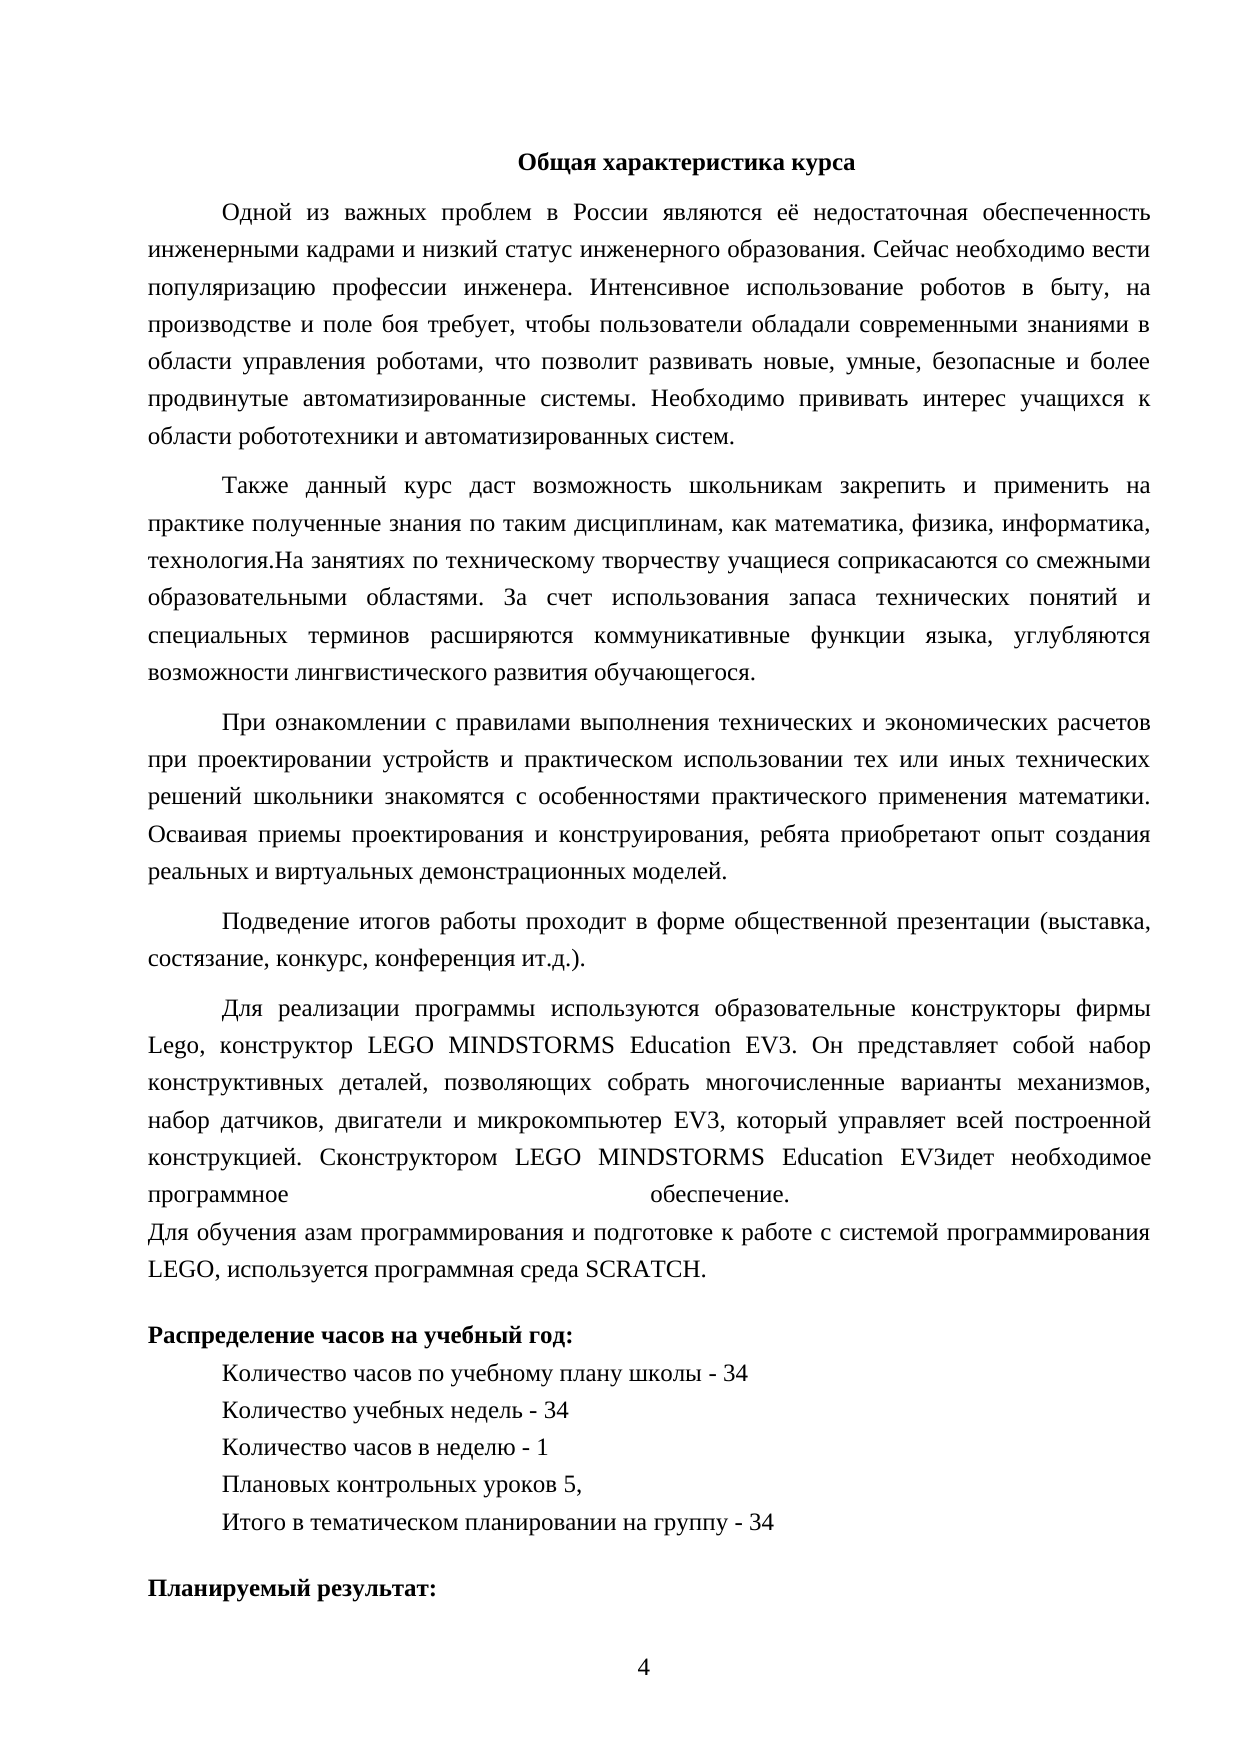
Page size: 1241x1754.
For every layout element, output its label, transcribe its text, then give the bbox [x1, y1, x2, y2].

text Плановых контрольных уроков 5, [148, 1469, 1152, 1498]
text Распределение часов на учебный год: [148, 1320, 1152, 1349]
text Подведение итогов работы проходит в форме общественной презентации (выставка, состязание, конкурс, конференция ит.д.). [148, 906, 1152, 972]
text Количество учебных недель - 34 [148, 1395, 1152, 1424]
text Количество часов по учебному плану школы - 34 [148, 1358, 1152, 1386]
text Одной из важных проблем в России являются её недостаточная обеспеченность инженерными кадрами и низкий статус инженерного образования. Сейчас необходимо вести популяризацию профессии инженера. Интенсивное использование роботов в быту, на производстве и поле боя требует, чтобы пользователи обладали современными знаниями в области управления роботами, что позволит развивать новые, умные, безопасные и более продвинутые автоматизированные системы. Необходимо прививать интерес учащихся к области робототехники и автоматизированных систем. [148, 197, 1152, 449]
text Также данный курс даст возможность школьникам закрепить и применить на практике полученные знания по таким дисциплинам, как математика, физика, информатика, технология.На занятиях по техническому творчеству учащиеся соприкасаются со смежными образовательными областями. За счет использования запаса технических понятий и специальных терминов расширяются коммуникативные функции языка, углубляются возможности лингвистического развития обучающегося. [148, 471, 1152, 686]
text Для реализации программы используются образовательные конструкторы фирмы Lego, конструктор LEGO MINDSTORMS Education EV3. Он представляет собой набор конструктивных деталей, позволяющих собрать многочисленные варианты механизмов, набор датчиков, двигатели и микрокомпьютер EV3, который управляет всей построенной конструкцией. Cконструктором LEGO MINDSTORMS Education EV3идет необходимое программное обеспечение. Для обучения азам программирования и подготовке к работе с системой программирования LEGO, используется программная среда SCRATCH. [148, 993, 1152, 1283]
text При ознакомлении с правилами выполнения технических и экономических расчетов при проектировании устройств и практическом использовании тех или иных технических решений школьники знакомятся с особенностями практического применения математики. Осваивая приемы проектирования и конструирования, ребята приобретают опыт создания реальных и виртуальных демонстрационных моделей. [148, 707, 1152, 885]
text Планируемый результат: [148, 1573, 1152, 1602]
text Общая характеристика курса [148, 147, 1152, 176]
text Количество часов в неделю - 1 [148, 1432, 1152, 1461]
text Итого в тематическом планировании на группу - 34 [148, 1507, 1152, 1536]
